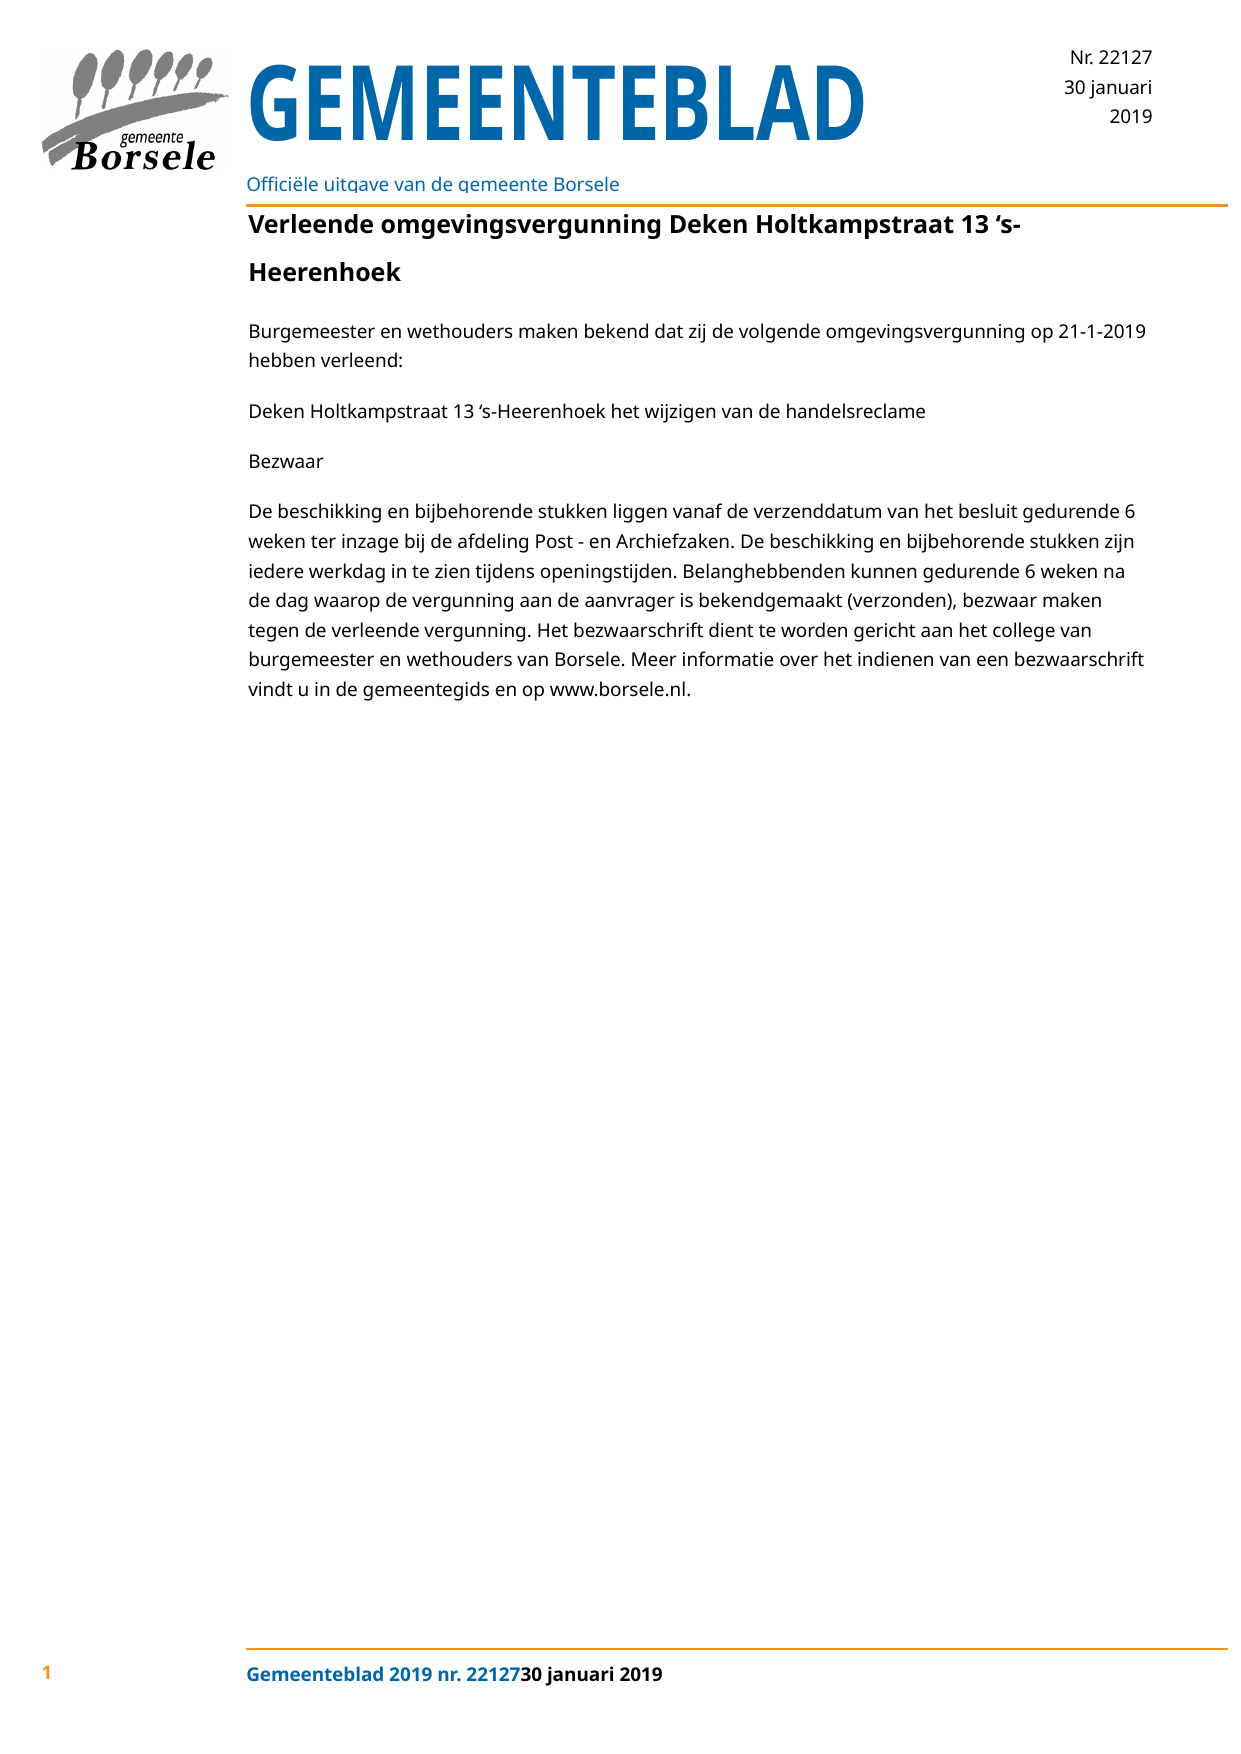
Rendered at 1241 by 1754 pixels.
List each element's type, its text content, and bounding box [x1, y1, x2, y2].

text Bezwaar [248, 448, 1152, 474]
text De beschikking en bijbehorende stukken liggen vanaf de verzenddatum van het besluit gedurende 6 weken ter inzage bij de afdeling Post - en Archiefzaken. De beschikking en bijbehorende stukken zijn iedere werkdag in te zien tijdens openingstijden. Belanghebbenden kunnen gedurende 6 weken na de dag waarop de vergunning aan de aanvrager is bekendgemaakt (verzonden), bezwaar maken tegen de verleende vergunning. Het bezwaarschrift dient te worden gericht aan het college van burgemeester en wethouders van Borsele. Meer informatie over het indienen van een bezwaarschrift vindt u in de gemeentegids en op www.borsele.nl. [248, 499, 1152, 702]
picture [41, 47, 231, 172]
text Verleende omgevingsvergunning Deken Holtkampstraat 13 ‘s-Heerenhoek [248, 207, 1152, 288]
text Deken Holtkampstraat 13 ‘s-Heerenhoek het wijzigen van de handelsreclame [248, 398, 1152, 424]
text Burgemeester en wethouders maken bekend dat zij de volgende omgevingsvergunning op 21-1-2019 hebben verleend: [248, 318, 1152, 373]
